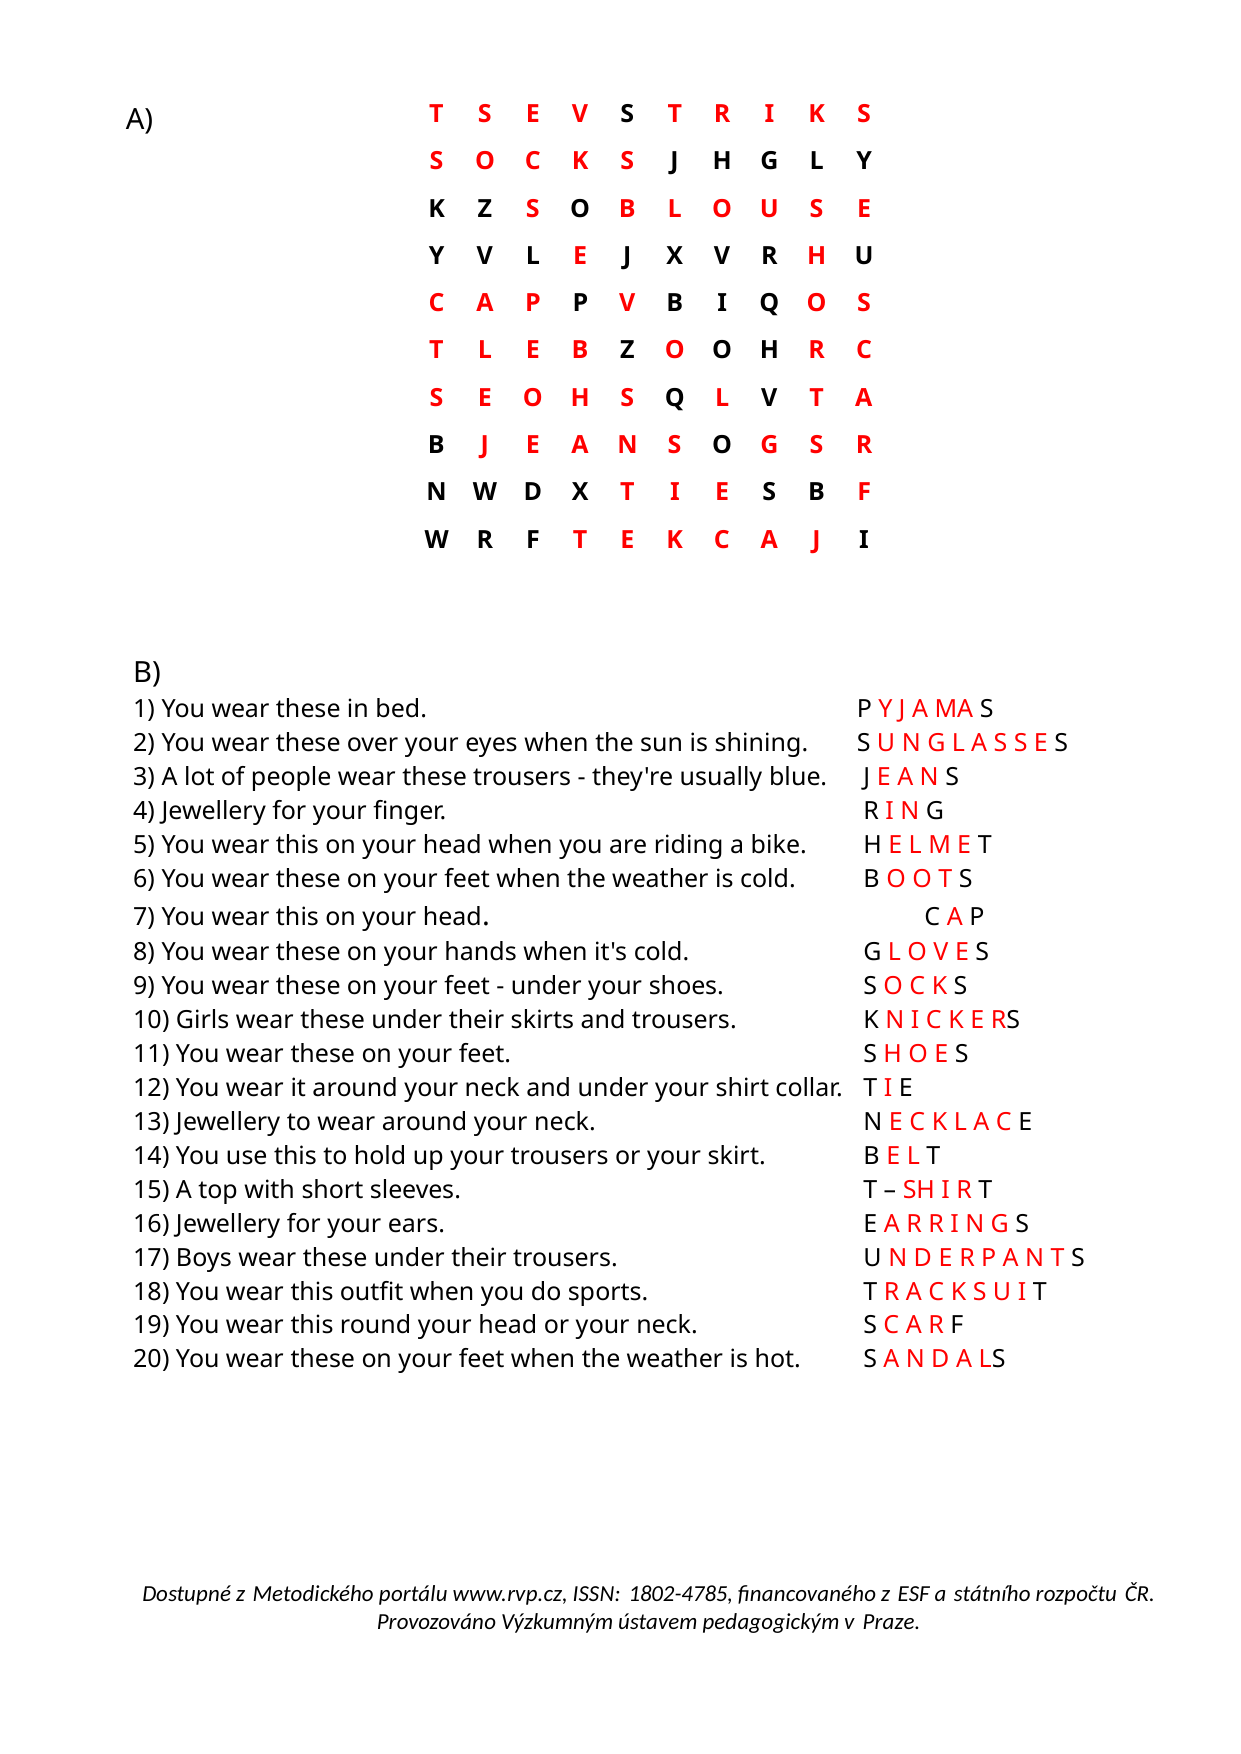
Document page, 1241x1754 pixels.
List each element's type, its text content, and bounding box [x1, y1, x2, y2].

text 2) You wear these over your eyes when the sun is shining. S U N G L A S S E S [133, 725, 1181, 759]
table_cell A [840, 373, 887, 420]
table_cell K [651, 515, 698, 562]
table_header S [460, 89, 509, 137]
table_cell Q [651, 373, 698, 420]
table_cell Y [840, 137, 887, 184]
table_cell A [745, 515, 793, 562]
table_cell I [651, 468, 698, 515]
table_cell L [509, 231, 556, 278]
table_cell Z [604, 326, 651, 373]
table_cell E [509, 326, 556, 373]
text 11) You wear these on your feet. S H O E S [133, 1036, 1181, 1070]
table_cell B [793, 468, 840, 515]
table_cell O [793, 279, 840, 326]
table_cell R [745, 231, 793, 278]
text 6) You wear these on your feet when the weather is cold. B O O T S [133, 861, 1181, 894]
table_cell E [698, 468, 745, 515]
table_cell K [556, 137, 603, 184]
table_cell W [460, 468, 509, 515]
table_cell J [793, 515, 840, 562]
table_cell G [745, 137, 793, 184]
text B) [133, 651, 1181, 691]
table_cell C [840, 326, 887, 373]
table_cell S [651, 420, 698, 468]
text 5) You wear this on your head when you are riding a bike. H E L M E T [133, 827, 1181, 861]
table_cell S [604, 373, 651, 420]
table_cell O [556, 184, 603, 231]
table_cell B [412, 420, 460, 468]
text 20) You wear these on your feet when the weather is hot. S A N D A LS [133, 1341, 1181, 1375]
table_cell B [651, 279, 698, 326]
text 7) You wear this on your head. C A P [133, 894, 1181, 934]
table_cell E [840, 184, 887, 231]
table_cell J [460, 420, 509, 468]
text 12) You wear it around your neck and under your shirt collar. T ­I E [133, 1070, 1181, 1104]
text 14) You use this to hold up your trousers or your skirt. B E L T [133, 1138, 1181, 1172]
table_cell C [509, 137, 556, 184]
table_header K [793, 89, 840, 137]
text 19) You wear this round your head or your neck. S C A R F [133, 1307, 1181, 1341]
table_cell X [651, 231, 698, 278]
text 16) Jewellery for your ears. E A R R I N G S [133, 1206, 1181, 1239]
table_header V [556, 89, 603, 137]
table_header E [509, 89, 556, 137]
table_cell V [604, 279, 651, 326]
text 15) A top with short sleeves. T – SH I R T [133, 1172, 1181, 1206]
text 4) Jewellery for your finger. R I N G [133, 793, 1181, 827]
text 3) A lot of people wear these trousers - they're usually blue. J E A N S [133, 759, 1181, 793]
table_cell Z [460, 184, 509, 231]
table_header T [651, 89, 698, 137]
table_cell C [412, 279, 460, 326]
table_cell H [698, 137, 745, 184]
table_cell D [509, 468, 556, 515]
table_cell S [793, 184, 840, 231]
table_cell O [651, 326, 698, 373]
table_cell S [745, 468, 793, 515]
table_cell H [745, 326, 793, 373]
table_cell G [745, 420, 793, 468]
table_cell T [412, 326, 460, 373]
text [887, 98, 1181, 138]
table_cell O [698, 420, 745, 468]
text 18) You wear this outfit when you do sports. T R A C K S U I T [133, 1273, 1181, 1307]
table_cell N [412, 468, 460, 515]
table_header I [745, 89, 793, 137]
table_cell S [412, 137, 460, 184]
table_cell V [698, 231, 745, 278]
table_header S [604, 89, 651, 137]
table_cell U [745, 184, 793, 231]
table_cell R [840, 420, 887, 468]
table_cell I [698, 279, 745, 326]
table_cell E [604, 515, 651, 562]
table_cell P [556, 279, 603, 326]
table_cell W [412, 515, 460, 562]
table_cell H [793, 231, 840, 278]
table_header S [840, 89, 887, 137]
text 17) Boys wear these under their trousers. U N D E R P A N T S [133, 1239, 1181, 1273]
table_cell C [698, 515, 745, 562]
text 10) Girls wear these under their skirts and trousers. K N I C K E RS [133, 1002, 1181, 1036]
table_cell L [460, 326, 509, 373]
table_header T [412, 89, 460, 137]
table_cell H [556, 373, 603, 420]
table_header R [698, 89, 745, 137]
table_cell T [556, 515, 603, 562]
table_cell F [840, 468, 887, 515]
text 13) Jewellery to wear around your neck. N E C K L A C E [133, 1104, 1181, 1138]
table_cell B [604, 184, 651, 231]
table_cell X [556, 468, 603, 515]
text A) [118, 98, 412, 138]
table_cell N [604, 420, 651, 468]
table_cell K [412, 184, 460, 231]
table_cell T [793, 373, 840, 420]
table_cell O [698, 326, 745, 373]
table_cell A [556, 420, 603, 468]
table_cell Q [745, 279, 793, 326]
table_cell B [556, 326, 603, 373]
table_cell J [604, 231, 651, 278]
table_cell L [651, 184, 698, 231]
table_cell O [509, 373, 556, 420]
table_cell A [460, 279, 509, 326]
table_cell S [793, 420, 840, 468]
table_cell T [604, 468, 651, 515]
table_cell J [651, 137, 698, 184]
table_cell V [745, 373, 793, 420]
table_cell L [793, 137, 840, 184]
table_cell U [840, 231, 887, 278]
text 1) You wear these in bed. P Y J A MA S [133, 691, 1181, 725]
table_cell S [604, 137, 651, 184]
table_cell S [412, 373, 460, 420]
table_cell E [509, 420, 556, 468]
table_cell E [460, 373, 509, 420]
table_cell Y [412, 231, 460, 278]
table_cell S [509, 184, 556, 231]
table_cell R [793, 326, 840, 373]
table_cell R [460, 515, 509, 562]
table_cell P [509, 279, 556, 326]
table_cell O [698, 184, 745, 231]
text 8) You wear these on your hands when it's cold. G L O V E S [133, 934, 1181, 968]
table_cell L [698, 373, 745, 420]
table_cell S [840, 279, 887, 326]
table_cell E [556, 231, 603, 278]
table_cell O [460, 137, 509, 184]
table_cell V [460, 231, 509, 278]
table_cell F [509, 515, 556, 562]
text 9) You wear these on your feet - under your shoes. S O C K S [133, 968, 1181, 1002]
table_cell I [840, 515, 887, 562]
